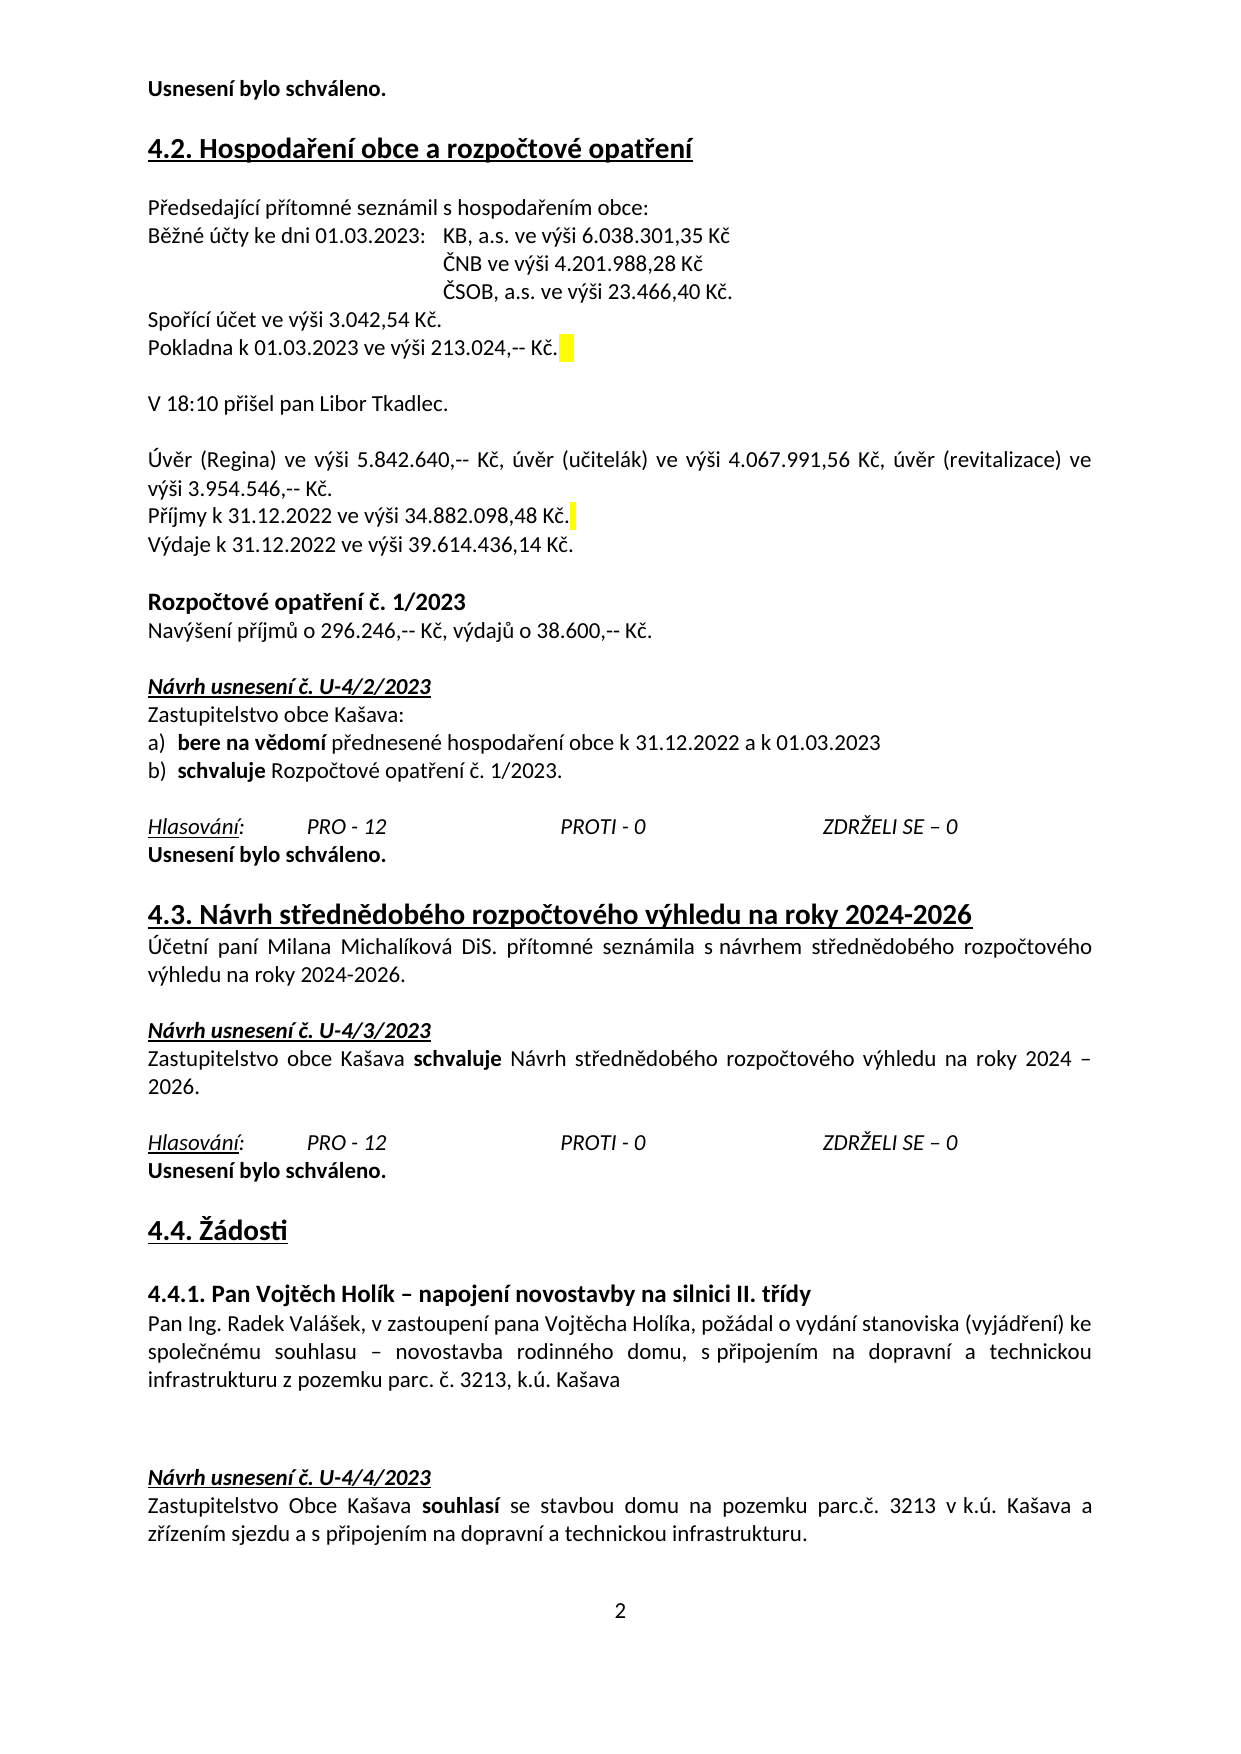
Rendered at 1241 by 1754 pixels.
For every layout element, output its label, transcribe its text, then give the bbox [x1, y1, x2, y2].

text 4.4. Žádosti [148, 1212, 1093, 1248]
text 4.4.1. Pan Vojtěch Holík – napojení novostavby na silnici II. třídy [148, 1278, 1093, 1309]
text Zastupitelstvo obce Kašava: [148, 700, 1093, 728]
text Navýšení příjmů o 296.246,-- Kč, výdajů o 38.600,-- Kč. [148, 616, 1093, 644]
text Příjmy k 31.12.2022 ve výši 34.882.098,48 Kč. [148, 502, 1093, 530]
list bere na vědomí přednesené hospodaření obce k 31.12.2022 a k 01.03.2023 [148, 728, 1093, 756]
text Hlasování: PRO - 12 PROTI - 0 ZDRŽELI SE – 0 [148, 1128, 1093, 1156]
text 4.3. Návrh střednědobého rozpočtového výhledu na roky 2024-2026 [148, 896, 1093, 932]
text Rozpočtové opatření č. 1/2023 [148, 586, 1093, 616]
text V 18:10 přišel pan Libor Tkadlec. [148, 389, 1093, 418]
text Usnesení bylo schváleno. [148, 1156, 1093, 1184]
text ČSOB, a.s. ve výši 23.466,40 Kč. [148, 277, 1093, 306]
text ČNB ve výši 4.201.988,28 Kč [148, 249, 1093, 277]
text Zastupitelstvo obce Kašava schvaluje Návrh střednědobého rozpočtového výhledu na roky 2024 – 2026. [148, 1044, 1093, 1100]
text Výdaje k 31.12.2022 ve výši 39.614.436,14 Kč. [148, 530, 1093, 558]
text Pokladna k 01.03.2023 ve výši 213.024,-- Kč. [148, 333, 1093, 362]
text Návrh usnesení č. U-4/2/2023 [148, 672, 1093, 700]
text Usnesení bylo schváleno. [148, 840, 1093, 868]
text Úvěr (Regina) ve výši 5.842.640,-- Kč, úvěr (učitelák) ve výši 4.067.991,56 Kč, úvěr (revitalizace) ve výši 3.954.546,-- Kč. [148, 446, 1093, 502]
text Předsedající přítomné seznámil s hospodařením obce: [148, 193, 1093, 221]
text Návrh usnesení č. U-4/4/2023 [148, 1463, 1093, 1491]
text Hlasování: PRO - 12 PROTI - 0 ZDRŽELI SE – 0 [148, 812, 1093, 840]
text Spořící účet ve výši 3.042,54 Kč. [148, 306, 1093, 333]
text Účetní paní Milana Michalíková DiS. přítomné seznámila s návrhem střednědobého rozpočtového výhledu na roky 2024-2026. [148, 932, 1093, 988]
list schvaluje Rozpočtové opatření č. 1/2023. [148, 756, 1093, 784]
text Zastupitelstvo Obce Kašava souhlasí se stavbou domu na pozemku parc.č. 3213 v k.ú. Kašava a zřízením sjezdu a s připojením na dopravní a technickou infrastrukturu. [148, 1491, 1093, 1547]
text Návrh usnesení č. U-4/3/2023 [148, 1016, 1093, 1044]
text Běžné účty ke dni 01.03.2023: KB, a.s. ve výši 6.038.301,35 Kč [148, 221, 1093, 249]
text 4.2. Hospodaření obce a rozpočtové opatření [148, 130, 1093, 165]
text Usnesení bylo schváleno. [148, 74, 1093, 102]
text Pan Ing. Radek Valášek, v zastoupení pana Vojtěcha Holíka, požádal o vydání stanoviska (vyjádření) ke společnému souhlasu – novostavba rodinného domu, s připojením na dopravní a technickou infrastrukturu z pozemku parc. č. 3213, k.ú. Kašava [148, 1309, 1093, 1393]
